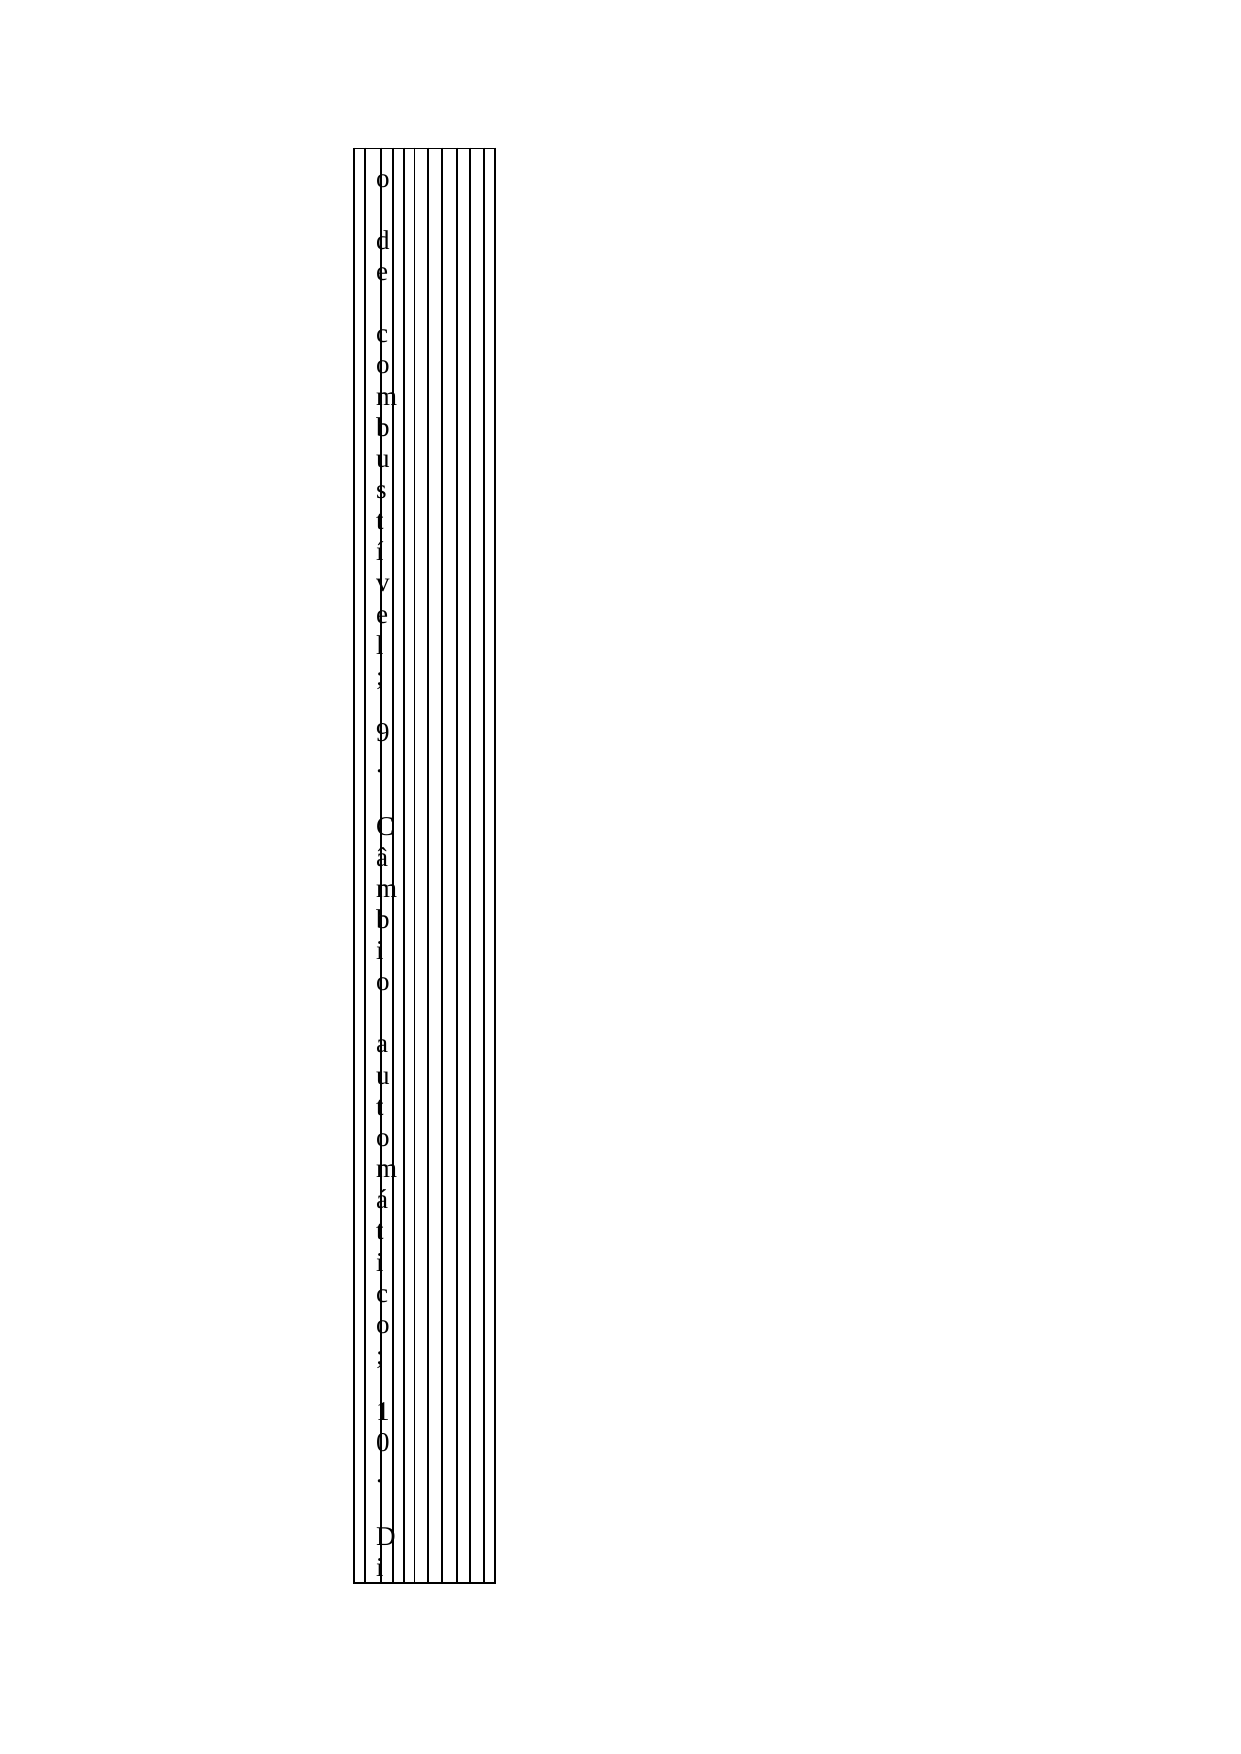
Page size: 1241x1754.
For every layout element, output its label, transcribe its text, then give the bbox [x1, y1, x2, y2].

table_cell VEÍCULO 06 Volkswagen, modelo Gol 1.6, MI, 8V T.flex, 4P, AC, DH, VE, TE, Alarme, Ano: 2011/12, placa NCR-4459. [443, 149, 456, 1582]
table_cell 439.960,00 [429, 149, 441, 1582]
table_cell 2 [405, 149, 414, 1582]
table_cell 19.929,02 [458, 149, 469, 1582]
table_cell Unidade [394, 149, 403, 1582]
table_cell 01 [355, 149, 364, 1582]
table_cell 484528 [382, 1543, 392, 1582]
table_cell 223.333,62 [471, 149, 483, 1582]
table_cell 216.626,38 [485, 149, 494, 1582]
table_cell 219.980,00 [415, 149, 427, 1582]
table_cell 484528 [382, 149, 392, 818]
table_cell 484528 [382, 1528, 392, 1544]
table_cell 484528 [382, 818, 392, 834]
table_cell 484528 [382, 835, 392, 1529]
